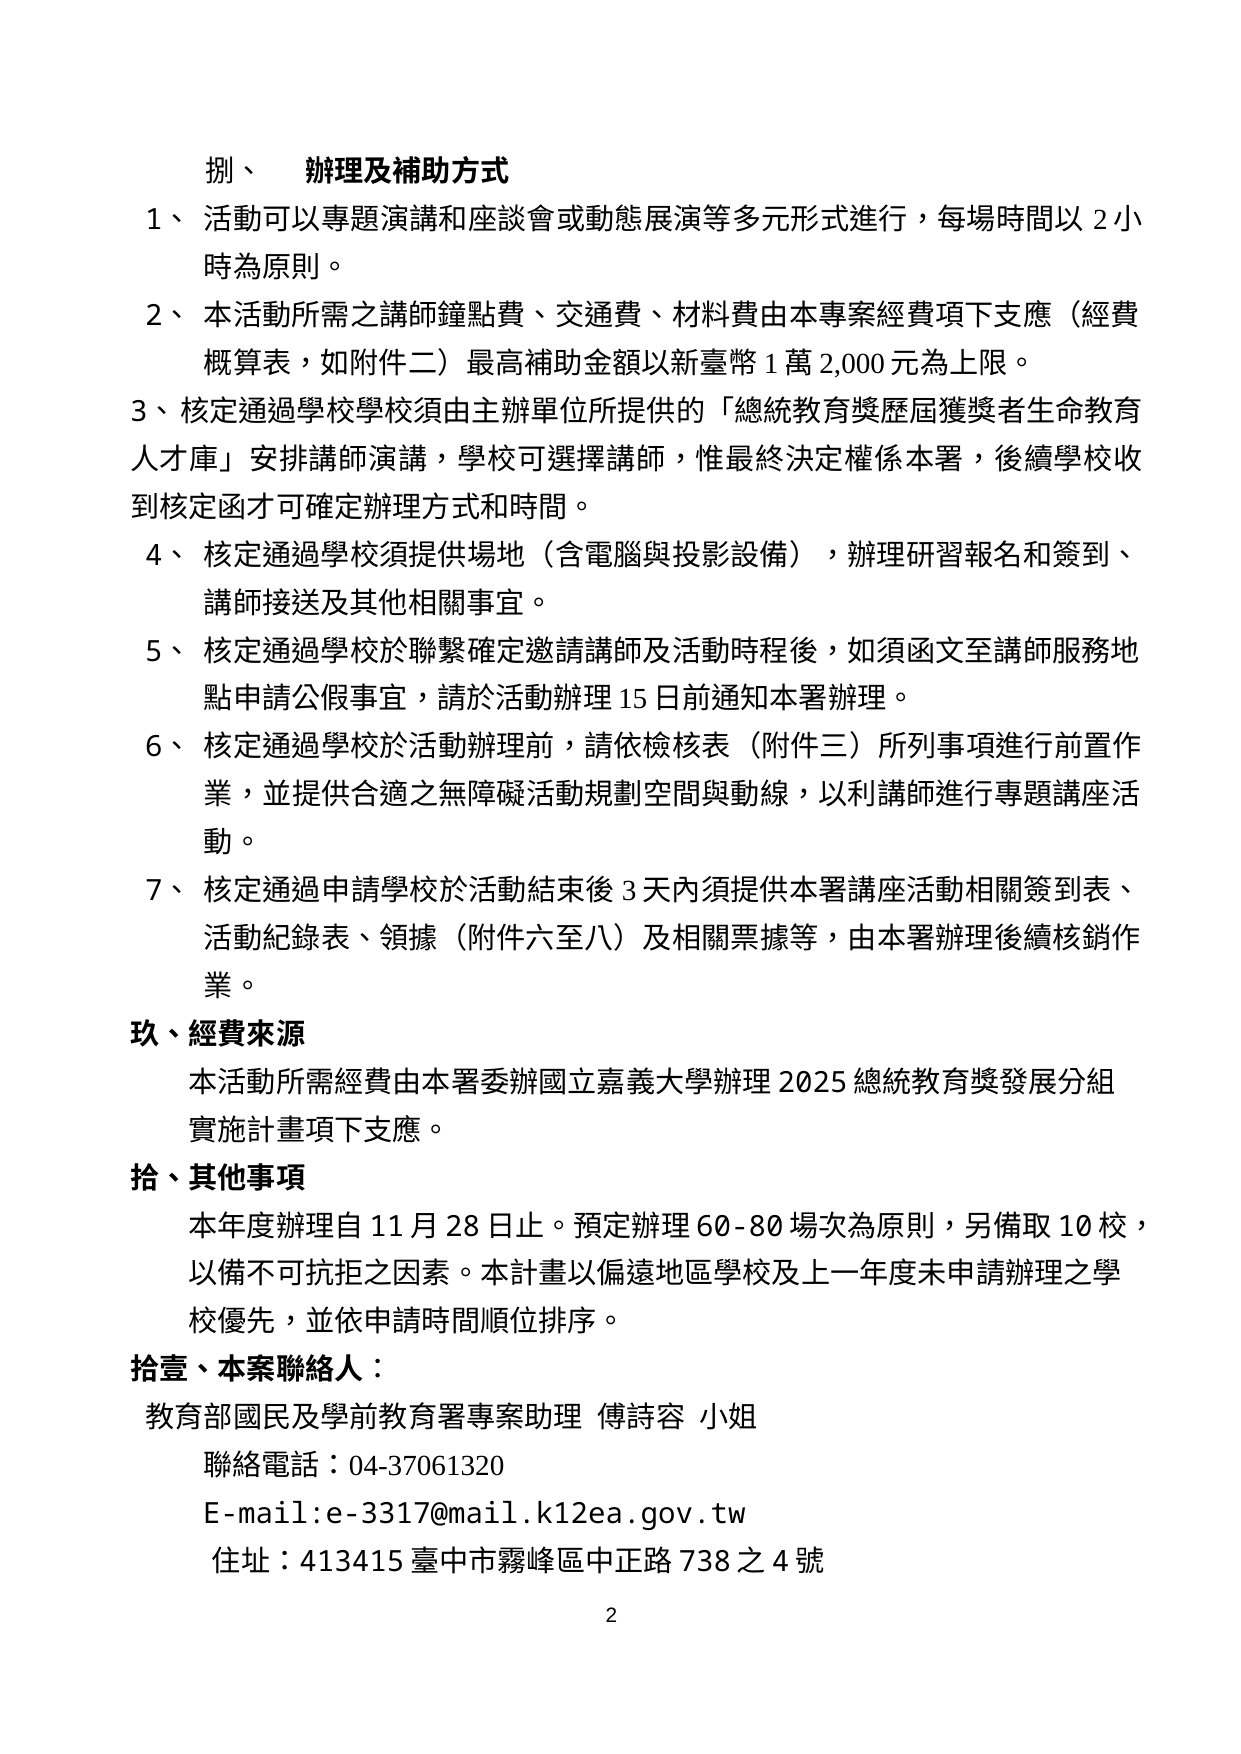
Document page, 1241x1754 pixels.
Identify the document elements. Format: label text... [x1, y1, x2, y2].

text 住址：413415臺中市霧峰區中正路738之4號 [130, 1533, 1128, 1581]
list 核定通過學校於聯繫確定邀請講師及活動時程後，如須函文至講師服務地點申請公假事宜，請於活動辦理15日前通知本署辦理。 [145, 623, 1143, 718]
text 聯絡電話：04-37061320 [203, 1437, 1128, 1485]
list 核定通過申請學校於活動結束後3天內須提供本署講座活動相關簽到表、活動紀錄表、領據（附件六至八）及相關票據等，由本署辦理後續核銷作業。 [145, 862, 1143, 1006]
text 本活動所需經費由本署委辦國立嘉義大學辦理2025總統教育獎發展分組實施計畫項下支應。 [188, 1054, 1143, 1150]
text 本年度辦理自11月28日止。預定辦理60-80場次為原則，另備取10校，以備不可抗拒之因素。本計畫以偏遠地區學校及上一年度未申請辦理之學校優先，並依申請時間順位排序。 [188, 1198, 1128, 1341]
list 核定通過學校於活動辦理前，請依檢核表（附件三）所列事項進行前置作業，並提供合適之無障礙活動規劃空間與動線，以利講師進行專題講座活動。 [145, 718, 1143, 862]
list 本活動所需之講師鐘點費、交通費、材料費由本專案經費項下支應（經費概算表，如附件二）最高補助金額以新臺幣1萬2,000元為上限。 [145, 287, 1143, 383]
text E-mail:e-3317@mail.k12ea.gov.tw [203, 1485, 1128, 1533]
text 拾、其他事項 [130, 1150, 1128, 1198]
list 活動可以專題演講和座談會或動態展演等多元形式進行，每場時間以2小時為原則。 [145, 191, 1143, 287]
text 玖、經費來源 [130, 1006, 1143, 1054]
list 核定通過學校學校須由主辦單位所提供的「總統教育獎歷屆獲獎者生命教育人才庫」安排講師演講，學校可選擇講師，惟最終決定權係本署，後續學校收到核定函才可確定辦理方式和時間。 [130, 383, 1143, 527]
text 拾壹、本案聯絡人： [130, 1341, 1128, 1389]
text 教育部國民及學前教育署專案助理 傅詩容 小姐 [130, 1389, 1128, 1437]
list 核定通過學校須提供場地（含電腦與投影設備），辦理研習報名和簽到、講師接送及其他相關事宜。 [145, 527, 1143, 623]
list 辦理及補助方式 [205, 143, 1143, 191]
